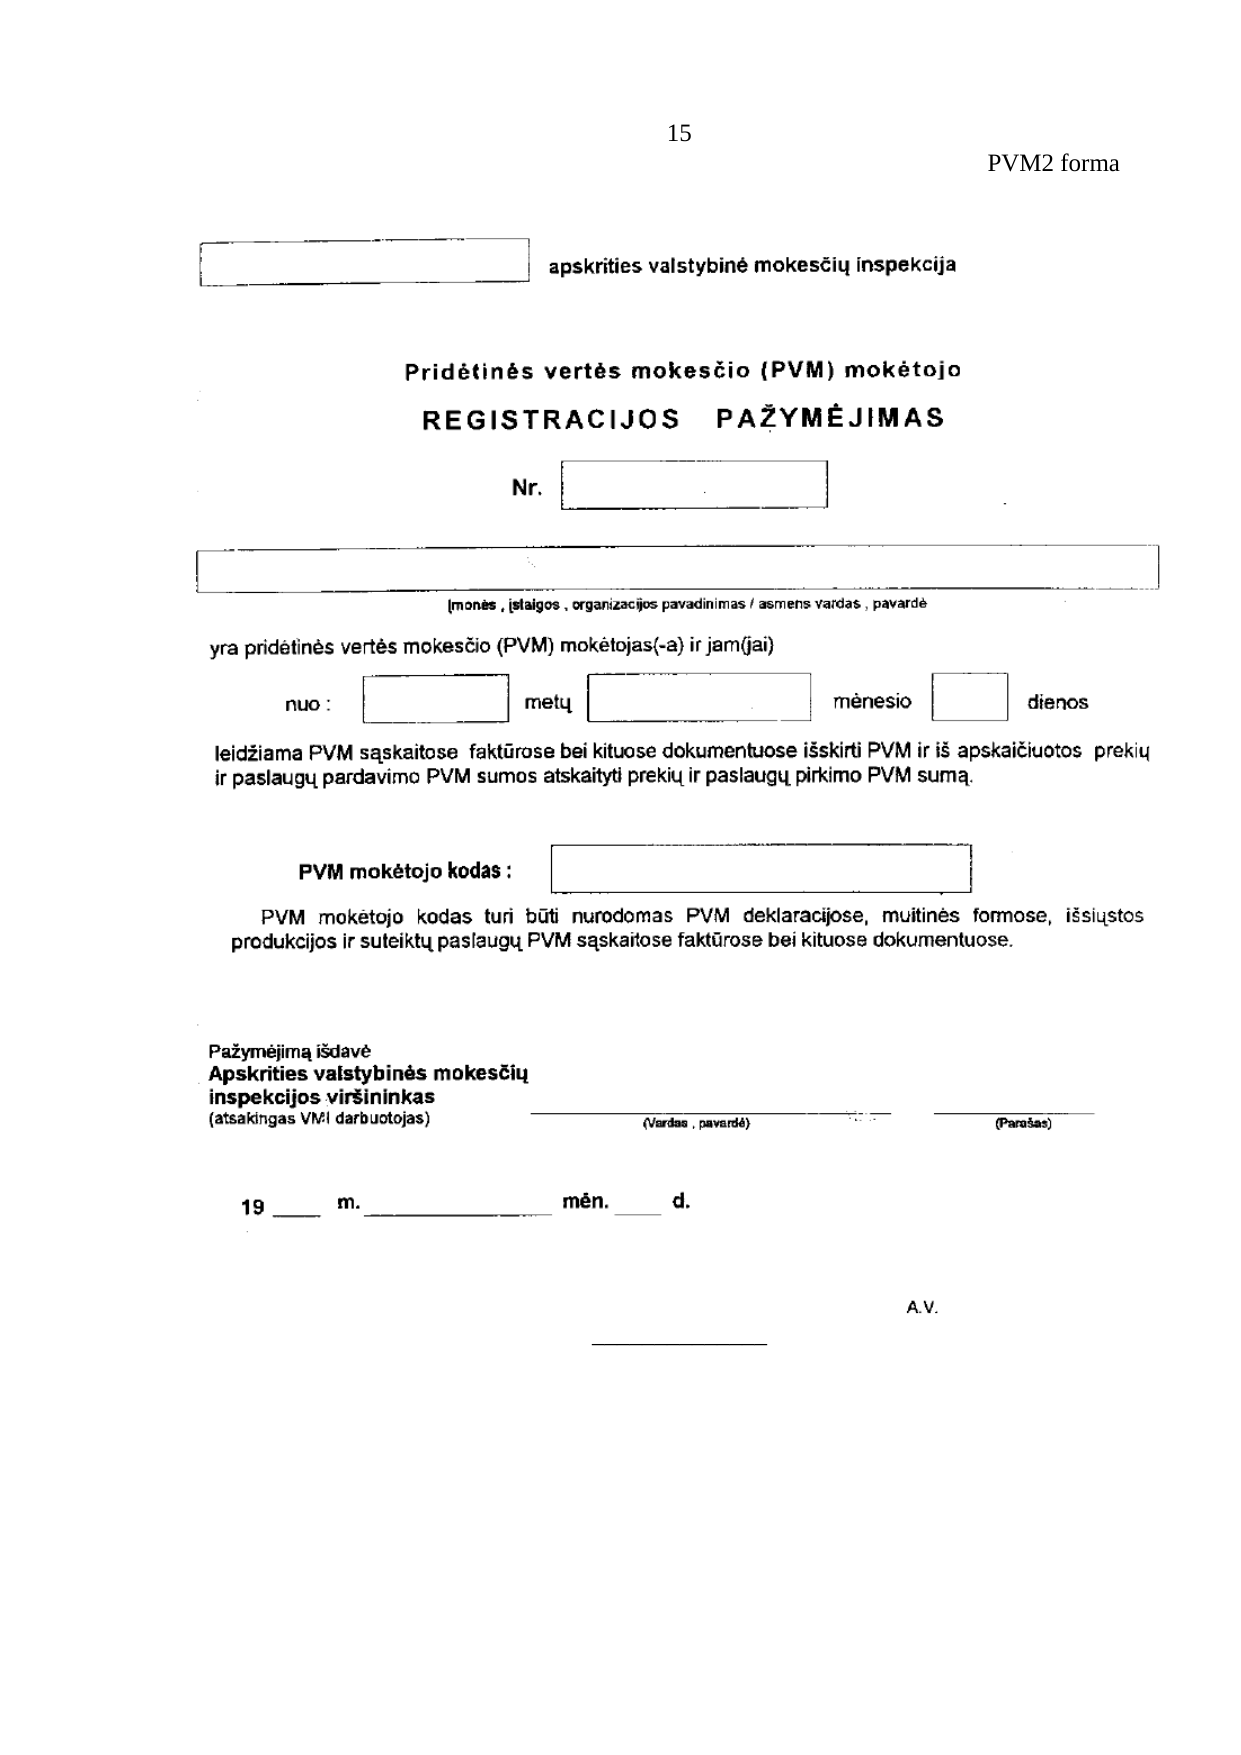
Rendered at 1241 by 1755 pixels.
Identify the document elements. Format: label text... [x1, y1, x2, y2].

text ______________ [177, 1319, 1181, 1348]
text PVM2 forma [987, 148, 1181, 176]
